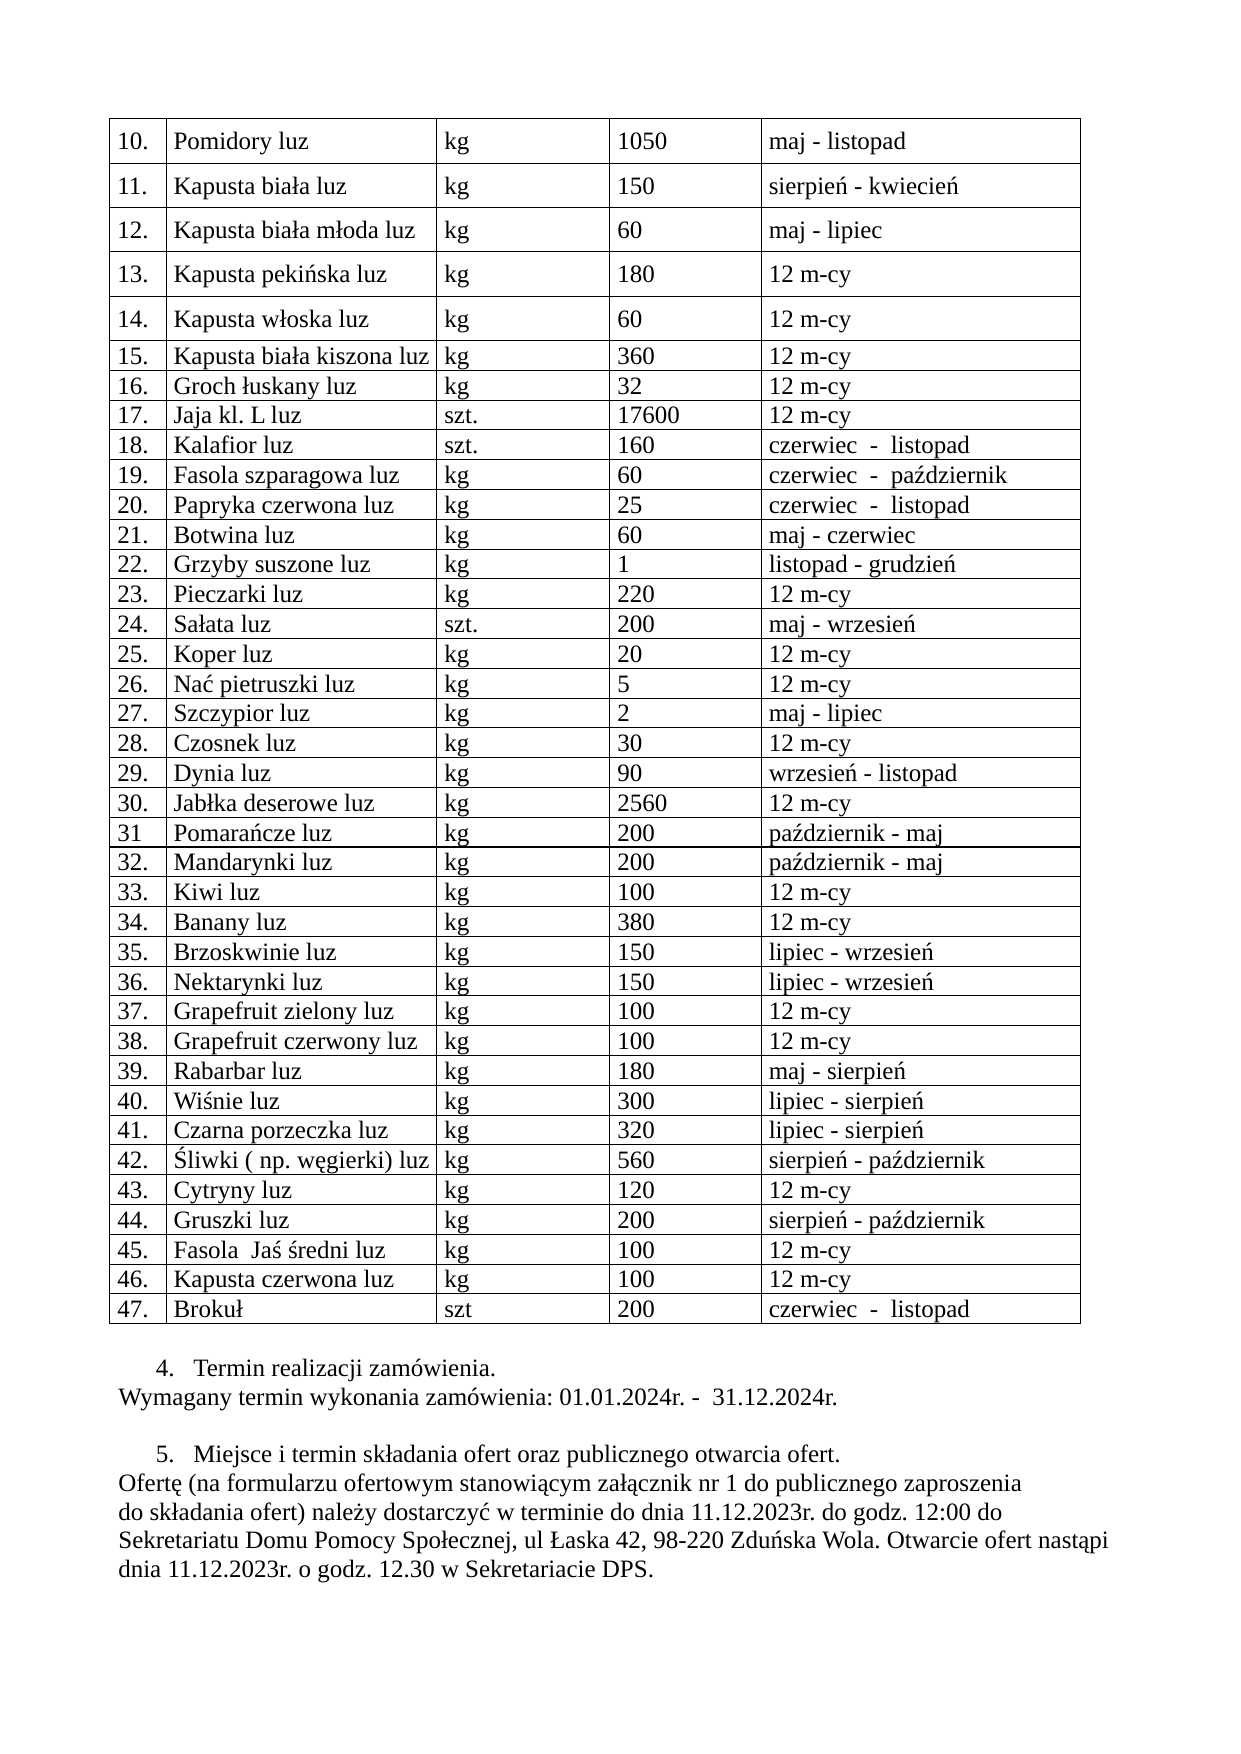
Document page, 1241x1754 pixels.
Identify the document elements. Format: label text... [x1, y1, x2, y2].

table_cell kg [437, 460, 609, 489]
table_cell 30. [110, 788, 166, 817]
table_cell Rabarbar luz [167, 1056, 436, 1085]
table_cell 31 [110, 818, 166, 846]
table_cell 100 [610, 1265, 761, 1293]
table_cell 2560 [610, 788, 761, 817]
table_cell 12 m-cy [762, 639, 1080, 668]
table_cell 180 [610, 252, 761, 296]
table_cell 12 m-cy [762, 371, 1080, 399]
table_cell Pomidory luz [167, 119, 436, 162]
table_cell 43. [110, 1175, 166, 1204]
table_cell 20. [110, 490, 166, 519]
table_cell listopad - grudzień [762, 550, 1080, 578]
table_cell Banany luz [167, 907, 436, 936]
table_cell 12 m-cy [762, 877, 1080, 906]
table_cell 150 [610, 937, 761, 966]
table_cell Koper luz [167, 639, 436, 668]
table_cell 12 m-cy [762, 341, 1080, 370]
table_cell kg [437, 208, 609, 251]
table_cell kg [437, 996, 609, 1025]
table_cell 12 m-cy [762, 1175, 1080, 1204]
table_cell kg [437, 520, 609, 548]
table_cell 33. [110, 877, 166, 906]
table_cell 21. [110, 520, 166, 548]
table_cell Grapefruit czerwony luz [167, 1026, 436, 1055]
table_cell 22. [110, 550, 166, 578]
table_cell 45. [110, 1235, 166, 1263]
table_cell kg [437, 297, 609, 340]
table_cell 17. [110, 401, 166, 429]
table_cell Czosnek luz [167, 728, 436, 757]
table_cell Kapusta biała luz [167, 164, 436, 207]
table_cell kg [437, 341, 609, 370]
table_cell wrzesień - listopad [762, 758, 1080, 787]
table_cell kg [437, 848, 609, 876]
table_cell Fasola Jaś średni luz [167, 1235, 436, 1263]
table_cell Szczypior luz [167, 699, 436, 727]
table_cell szt. [437, 430, 609, 459]
list Miejsce i termin składania ofert oraz publicznego otwarcia ofert. [156, 1439, 1122, 1468]
table_cell 60 [610, 297, 761, 340]
table_cell kg [437, 907, 609, 936]
table_cell 360 [610, 341, 761, 370]
table_cell kg [437, 1265, 609, 1293]
table_cell Fasola szparagowa luz [167, 460, 436, 489]
table_cell szt. [437, 609, 609, 638]
table_cell 35. [110, 937, 166, 966]
table_cell 200 [610, 1205, 761, 1234]
table_cell 5 [610, 669, 761, 697]
table_cell 12 m-cy [762, 579, 1080, 608]
table_cell sierpień - październik [762, 1205, 1080, 1234]
table_cell lipiec - sierpień [762, 1116, 1080, 1144]
table_cell 47. [110, 1294, 166, 1323]
table_cell 12 m-cy [762, 297, 1080, 340]
table_cell 44. [110, 1205, 166, 1234]
table_cell szt. [437, 401, 609, 429]
table_cell 150 [610, 164, 761, 207]
table_cell czerwiec - październik [762, 460, 1080, 489]
table_cell 1 [610, 550, 761, 578]
table_cell czerwiec - listopad [762, 430, 1080, 459]
table_cell 1050 [610, 119, 761, 162]
table_cell 32 [610, 371, 761, 399]
table_cell Mandarynki luz [167, 848, 436, 876]
table_cell Jaja kl. L luz [167, 401, 436, 429]
table_cell kg [437, 1205, 609, 1234]
table_cell maj - wrzesień [762, 609, 1080, 638]
table_cell Grzyby suszone luz [167, 550, 436, 578]
table_cell Jabłka deserowe luz [167, 788, 436, 817]
table_cell 12 m-cy [762, 996, 1080, 1025]
table_cell Śliwki ( np. węgierki) luz [167, 1145, 436, 1174]
table_cell 12 m-cy [762, 1026, 1080, 1055]
table_cell Kapusta czerwona luz [167, 1265, 436, 1293]
table_cell 12 m-cy [762, 788, 1080, 817]
table_cell kg [437, 669, 609, 697]
table_cell 38. [110, 1026, 166, 1055]
table_cell 100 [610, 1235, 761, 1263]
table_cell 16. [110, 371, 166, 399]
table_cell 200 [610, 609, 761, 638]
table_cell kg [437, 371, 609, 399]
table_cell 12 m-cy [762, 401, 1080, 429]
table_cell 160 [610, 430, 761, 459]
table_cell 17600 [610, 401, 761, 429]
list Termin realizacji zamówienia. [156, 1353, 1122, 1382]
table_cell 380 [610, 907, 761, 936]
table_cell Wiśnie luz [167, 1086, 436, 1114]
table_cell Kapusta biała kiszona luz [167, 341, 436, 370]
table_cell Pieczarki luz [167, 579, 436, 608]
table_cell 37. [110, 996, 166, 1025]
table_cell 19. [110, 460, 166, 489]
text Wymagany termin wykonania zamówienia: 01.01.2024r. - 31.12.2024r. [118, 1382, 1122, 1410]
table_cell Kapusta pekińska luz [167, 252, 436, 296]
table_cell 12 m-cy [762, 1235, 1080, 1263]
table_cell Dynia luz [167, 758, 436, 787]
table_cell sierpień - kwiecień [762, 164, 1080, 207]
table_cell Brokuł [167, 1294, 436, 1323]
text Ofertę (na formularzu ofertowym stanowiącym załącznik nr 1 do publicznego zaproszenia do składania ofert) należy dostarczyć w terminie do dnia 11.12.2023r. do godz. 12:00 do Sekretariatu Domu Pomocy Społecznej, ul Łaska 42, 98-220 Zduńska Wola. Otwarcie ofert nastąpi dnia 11.12.2023r. o godz. 12.30 w Sekretariacie DPS. [118, 1468, 1122, 1583]
table_cell 11. [110, 164, 166, 207]
table_cell 46. [110, 1265, 166, 1293]
table_cell Nać pietruszki luz [167, 669, 436, 697]
table_cell kg [437, 1056, 609, 1085]
table_cell lipiec - wrzesień [762, 967, 1080, 995]
table_cell lipiec - sierpień [762, 1086, 1080, 1114]
table_cell kg [437, 937, 609, 966]
table_cell 14. [110, 297, 166, 340]
table_cell Papryka czerwona luz [167, 490, 436, 519]
table_cell 18. [110, 430, 166, 459]
table_cell 12 m-cy [762, 1265, 1080, 1293]
table_cell 41. [110, 1116, 166, 1144]
table_cell 36. [110, 967, 166, 995]
table_cell Kiwi luz [167, 877, 436, 906]
table_cell 100 [610, 877, 761, 906]
table_cell 25 [610, 490, 761, 519]
table_cell Grapefruit zielony luz [167, 996, 436, 1025]
table_cell 180 [610, 1056, 761, 1085]
table_cell kg [437, 1235, 609, 1263]
table_cell Nektarynki luz [167, 967, 436, 995]
table_cell kg [437, 877, 609, 906]
table_cell kg [437, 119, 609, 162]
table_cell 27. [110, 699, 166, 727]
table_cell 60 [610, 520, 761, 548]
table_cell 12 m-cy [762, 669, 1080, 697]
table_cell październik - maj [762, 818, 1080, 846]
table_cell 39. [110, 1056, 166, 1085]
table_cell czerwiec - listopad [762, 490, 1080, 519]
table_cell kg [437, 728, 609, 757]
table_cell 15. [110, 341, 166, 370]
table_cell Groch łuskany luz [167, 371, 436, 399]
table_cell Gruszki luz [167, 1205, 436, 1234]
table_cell Botwina luz [167, 520, 436, 548]
table_cell 150 [610, 967, 761, 995]
table_cell maj - sierpień [762, 1056, 1080, 1085]
table_cell 42. [110, 1145, 166, 1174]
table_cell Czarna porzeczka luz [167, 1116, 436, 1144]
table_cell 220 [610, 579, 761, 608]
table_cell 12 m-cy [762, 728, 1080, 757]
table_cell kg [437, 758, 609, 787]
table_cell 100 [610, 1026, 761, 1055]
table_cell kg [437, 164, 609, 207]
table_cell 28. [110, 728, 166, 757]
table_cell 26. [110, 669, 166, 697]
table_cell kg [437, 788, 609, 817]
table_cell kg [437, 579, 609, 608]
table_cell kg [437, 818, 609, 846]
table_cell 40. [110, 1086, 166, 1114]
table_cell Kapusta biała młoda luz [167, 208, 436, 251]
table_cell kg [437, 490, 609, 519]
table_cell 23. [110, 579, 166, 608]
table_cell kg [437, 699, 609, 727]
table_cell sierpień - październik [762, 1145, 1080, 1174]
table_cell 12. [110, 208, 166, 251]
table_cell maj - lipiec [762, 208, 1080, 251]
table_cell 60 [610, 208, 761, 251]
table_cell Sałata luz [167, 609, 436, 638]
table_cell Brzoskwinie luz [167, 937, 436, 966]
table_cell 200 [610, 1294, 761, 1323]
table_cell 12 m-cy [762, 252, 1080, 296]
table_cell 13. [110, 252, 166, 296]
table_cell maj - listopad [762, 119, 1080, 162]
table_cell szt [437, 1294, 609, 1323]
table_cell maj - czerwiec [762, 520, 1080, 548]
table_cell 10. [110, 119, 166, 162]
table_cell Kapusta włoska luz [167, 297, 436, 340]
table_cell 90 [610, 758, 761, 787]
table_cell 120 [610, 1175, 761, 1204]
table_cell 60 [610, 460, 761, 489]
table_cell lipiec - wrzesień [762, 937, 1080, 966]
table_cell kg [437, 1116, 609, 1144]
table_cell październik - maj [762, 848, 1080, 876]
table_cell 12 m-cy [762, 907, 1080, 936]
table_cell Kalafior luz [167, 430, 436, 459]
table_cell 320 [610, 1116, 761, 1144]
table_cell 24. [110, 609, 166, 638]
table_cell czerwiec - listopad [762, 1294, 1080, 1323]
table_cell 29. [110, 758, 166, 787]
table_cell 300 [610, 1086, 761, 1114]
table_cell maj - lipiec [762, 699, 1080, 727]
table_cell 560 [610, 1145, 761, 1174]
table_cell 2 [610, 699, 761, 727]
table_cell 200 [610, 848, 761, 876]
table_cell Pomarańcze luz [167, 818, 436, 846]
table_cell 30 [610, 728, 761, 757]
table_cell 200 [610, 818, 761, 846]
table_cell 100 [610, 996, 761, 1025]
table_cell Cytryny luz [167, 1175, 436, 1204]
table_cell kg [437, 967, 609, 995]
table_cell 25. [110, 639, 166, 668]
table_cell 34. [110, 907, 166, 936]
table_cell 20 [610, 639, 761, 668]
table_cell kg [437, 1026, 609, 1055]
table_cell kg [437, 1145, 609, 1174]
table_cell kg [437, 1086, 609, 1114]
table_cell kg [437, 1175, 609, 1204]
table_cell kg [437, 639, 609, 668]
table_cell kg [437, 252, 609, 296]
table_cell kg [437, 550, 609, 578]
table_cell 32. [110, 848, 166, 876]
